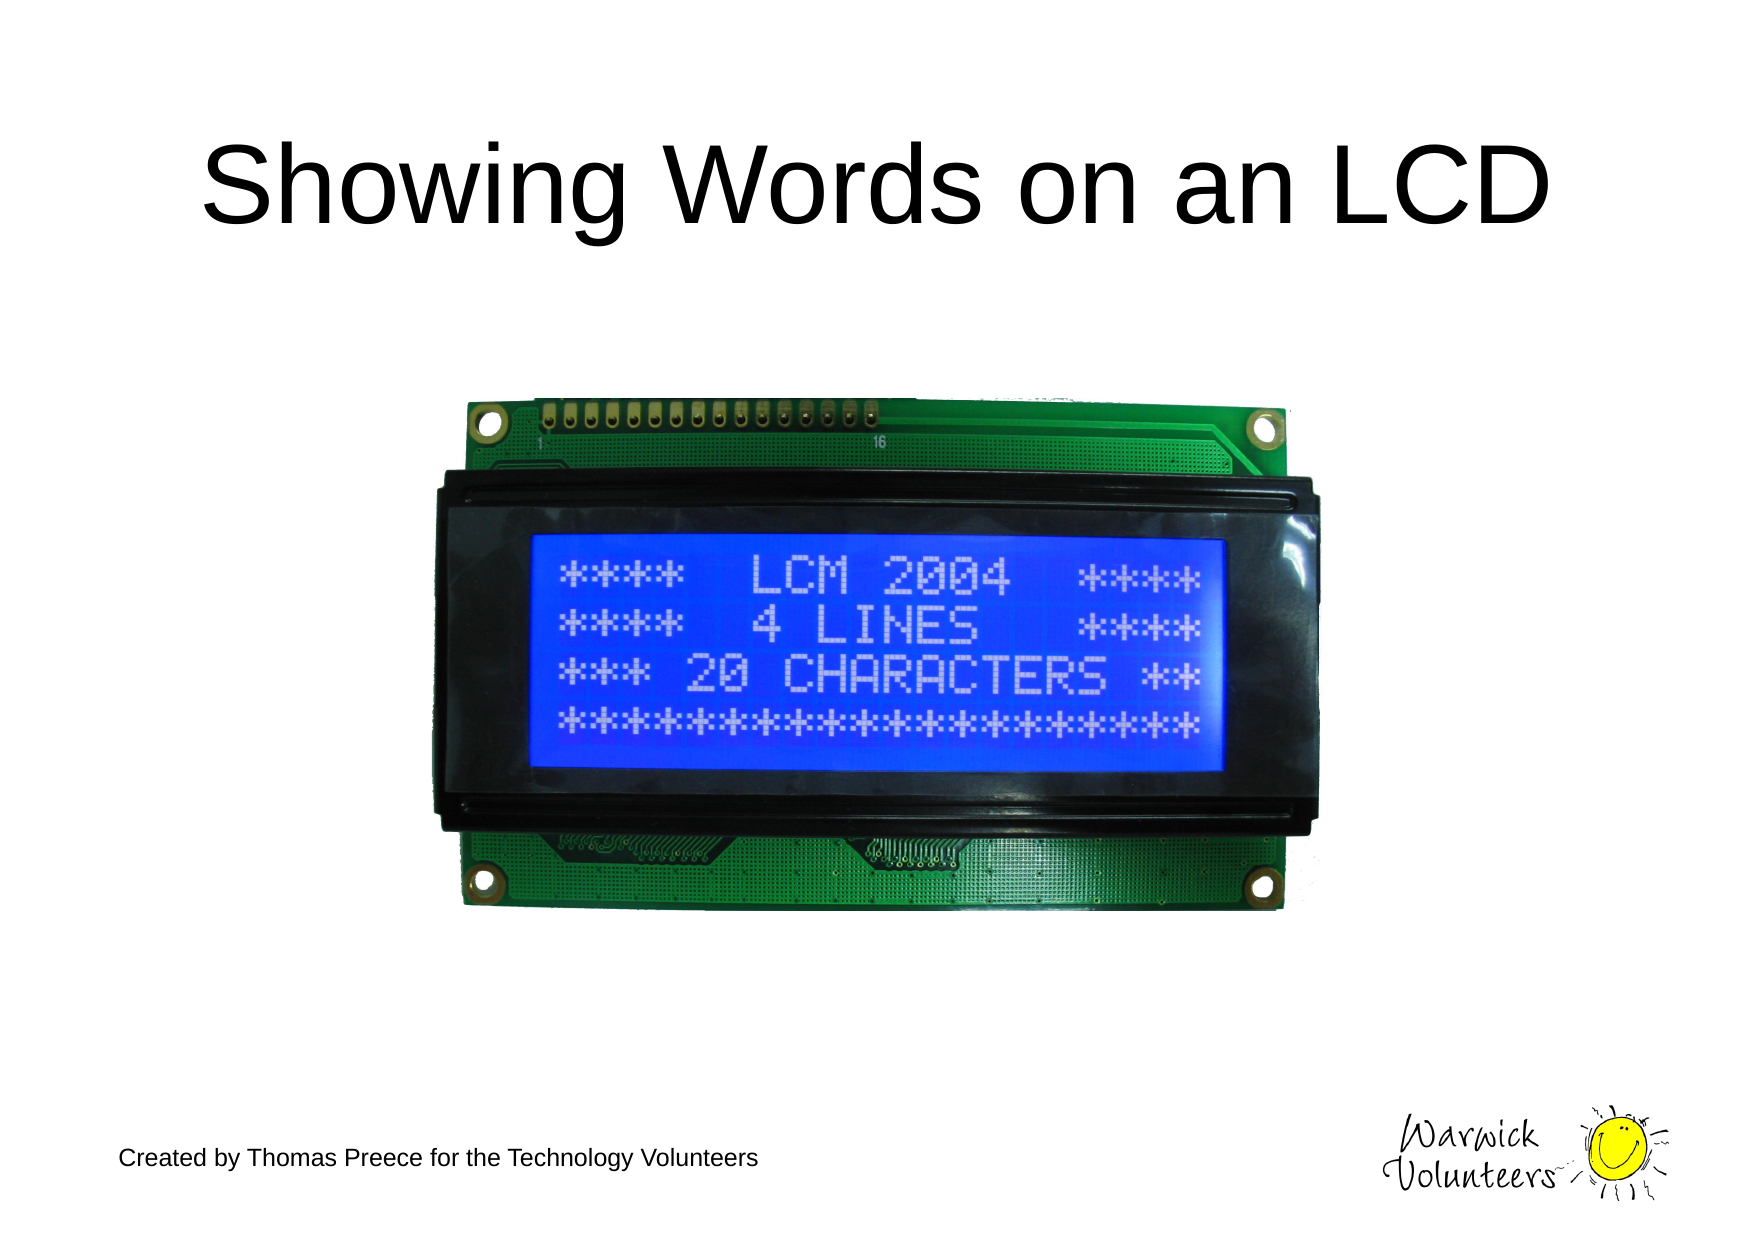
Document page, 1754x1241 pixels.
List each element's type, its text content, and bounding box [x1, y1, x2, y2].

text Showing Words on an LCD [118, 118, 1636, 247]
picture [431, 398, 1323, 911]
